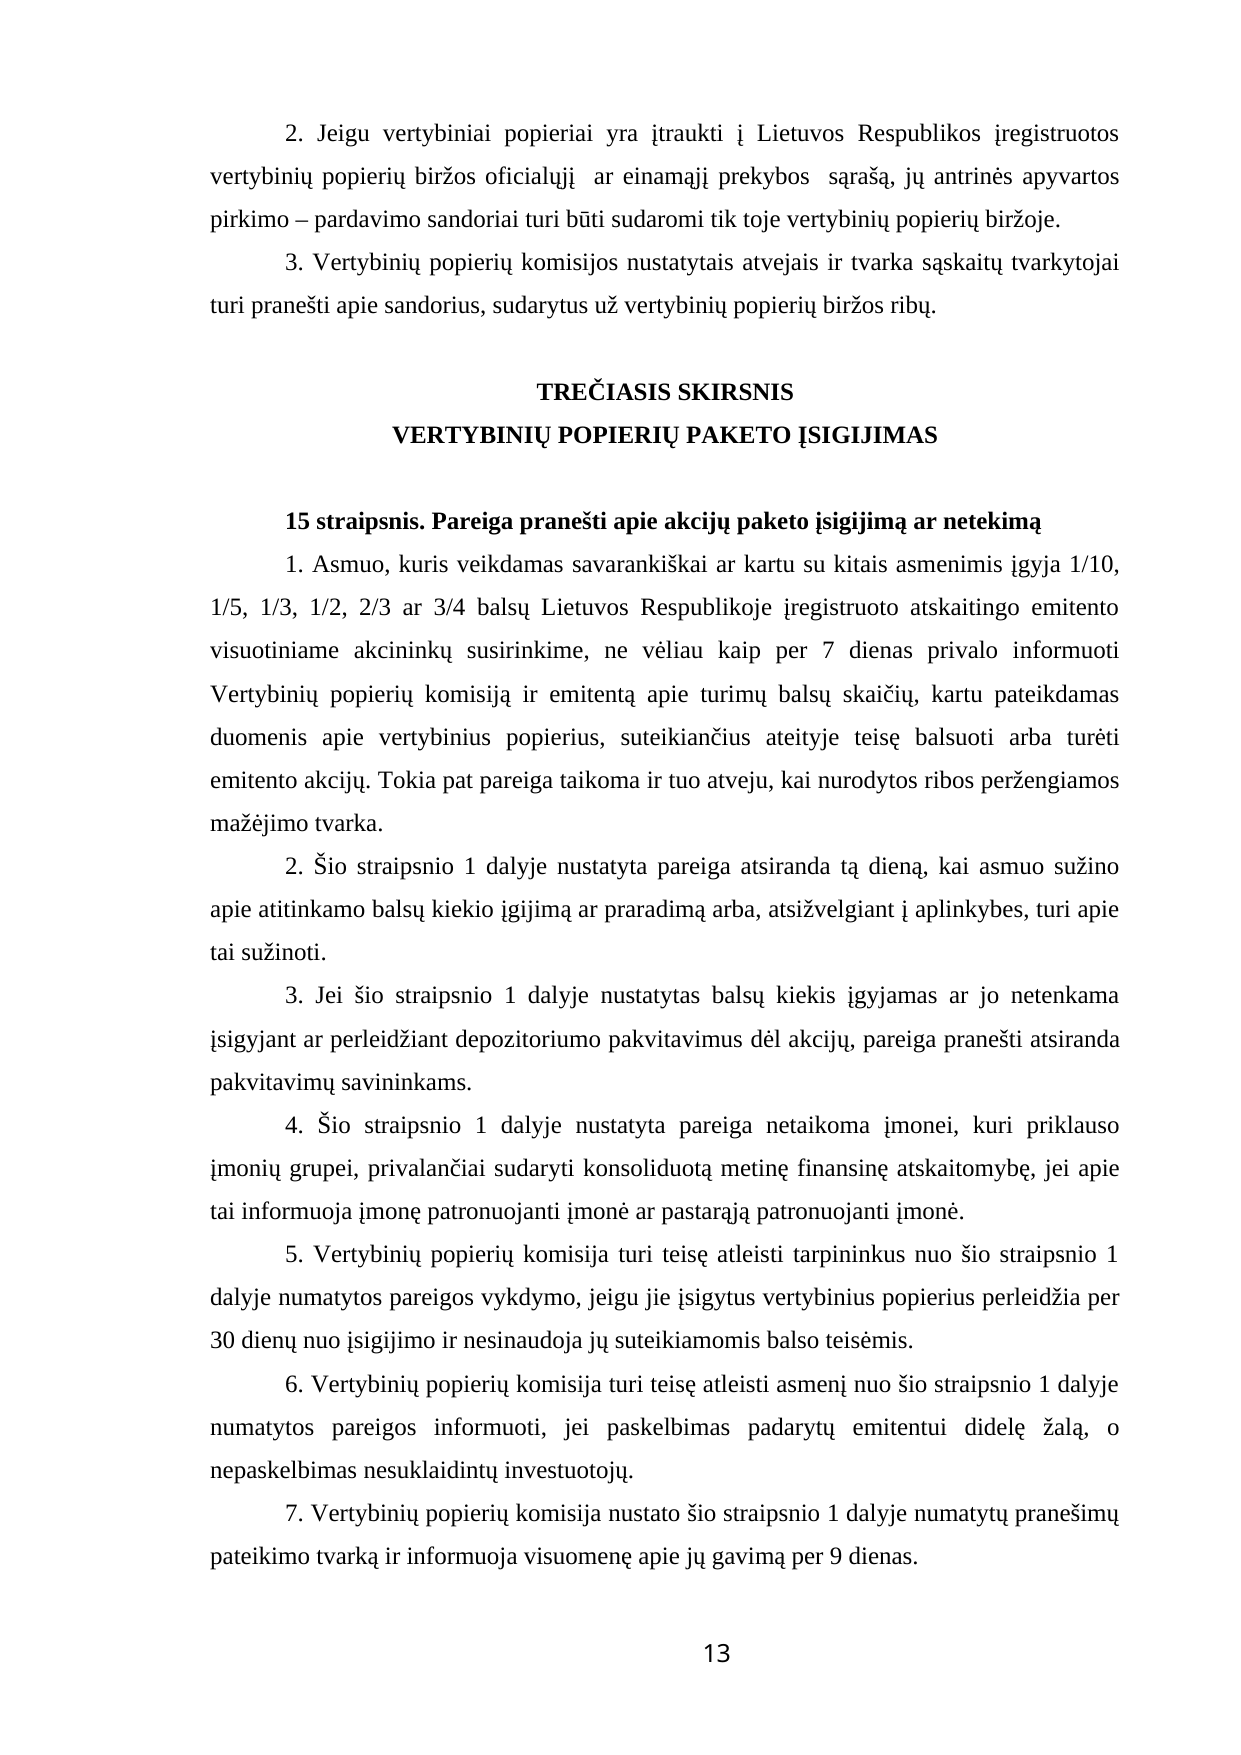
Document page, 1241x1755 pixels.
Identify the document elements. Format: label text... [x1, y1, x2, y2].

text 4. Šio straipsnio 1 dalyje nustatyta pareiga netaikoma įmonei, kuri priklauso įmonių grupei, privalančiai sudaryti konsoliduotą metinę finansinę atskaitomybę, jei apie tai informuoja įmonę patronuojanti įmonė ar pastarąją patronuojanti įmonė. [210, 1110, 1120, 1225]
text 2. Jeigu vertybiniai popieriai yra įtraukti į Lietuvos Respublikos įregistruotos vertybinių popierių biržos oficialųjį ar einamąjį prekybos sąrašą, jų antrinės apyvartos pirkimo – pardavimo sandoriai turi būti sudaromi tik toje vertybinių popierių biržoje. [210, 118, 1120, 233]
text 7. Vertybinių popierių komisija nustato šio straipsnio 1 dalyje numatytų pranešimų pateikimo tvarką ir informuoja visuomenę apie jų gavimą per 9 dienas. [210, 1498, 1120, 1570]
text 15 straipsnis. Pareiga pranešti apie akcijų paketo įsigijimą ar netekimą [210, 506, 1120, 535]
text VERTYBINIŲ POPIERIŲ PAKETO ĮSIGIJIMAS [210, 420, 1120, 449]
text 3. Vertybinių popierių komisijos nustatytais atvejais ir tvarka sąskaitų tvarkytojai turi pranešti apie sandorius, sudarytus už vertybinių popierių biržos ribų. [210, 247, 1120, 319]
text 5. Vertybinių popierių komisija turi teisę atleisti tarpininkus nuo šio straipsnio 1 dalyje numatytos pareigos vykdymo, jeigu jie įsigytus vertybinius popierius perleidžia per 30 dienų nuo įsigijimo ir nesinaudoja jų suteikiamomis balso teisėmis. [210, 1239, 1120, 1354]
text TREČIASIS SKIRSNIS [210, 377, 1120, 406]
text 6. Vertybinių popierių komisija turi teisę atleisti asmenį nuo šio straipsnio 1 dalyje numatytos pareigos informuoti, jei paskelbimas padarytų emitentui didelę žalą, o nepaskelbimas nesuklaidintų investuotojų. [210, 1369, 1120, 1484]
text 3. Jei šio straipsnio 1 dalyje nustatytas balsų kiekis įgyjamas ar jo netenkama įsigyjant ar perleidžiant depozitoriumo pakvitavimus dėl akcijų, pareiga pranešti atsiranda pakvitavimų savininkams. [210, 981, 1120, 1096]
text 2. Šio straipsnio 1 dalyje nustatyta pareiga atsiranda tą dieną, kai asmuo sužino apie atitinkamo balsų kiekio įgijimą ar praradimą arba, atsižvelgiant į aplinkybes, turi apie tai sužinoti. [210, 851, 1120, 966]
text 1. Asmuo, kuris veikdamas savarankiškai ar kartu su kitais asmenimis įgyja 1/10, 1/5, 1/3, 1/2, 2/3 ar 3/4 balsų Lietuvos Respublikoje įregistruoto atskaitingo emitento visuotiniame akcininkų susirinkime, ne vėliau kaip per 7 dienas privalo informuoti Vertybinių popierių komisiją ir emitentą apie turimų balsų skaičių, kartu pateikdamas duomenis apie vertybinius popierius, suteikiančius ateityje teisę balsuoti arba turėti emitento akcijų. Tokia pat pareiga taikoma ir tuo atveju, kai nurodytos ribos peržengiamos mažėjimo tvarka. [210, 549, 1120, 837]
